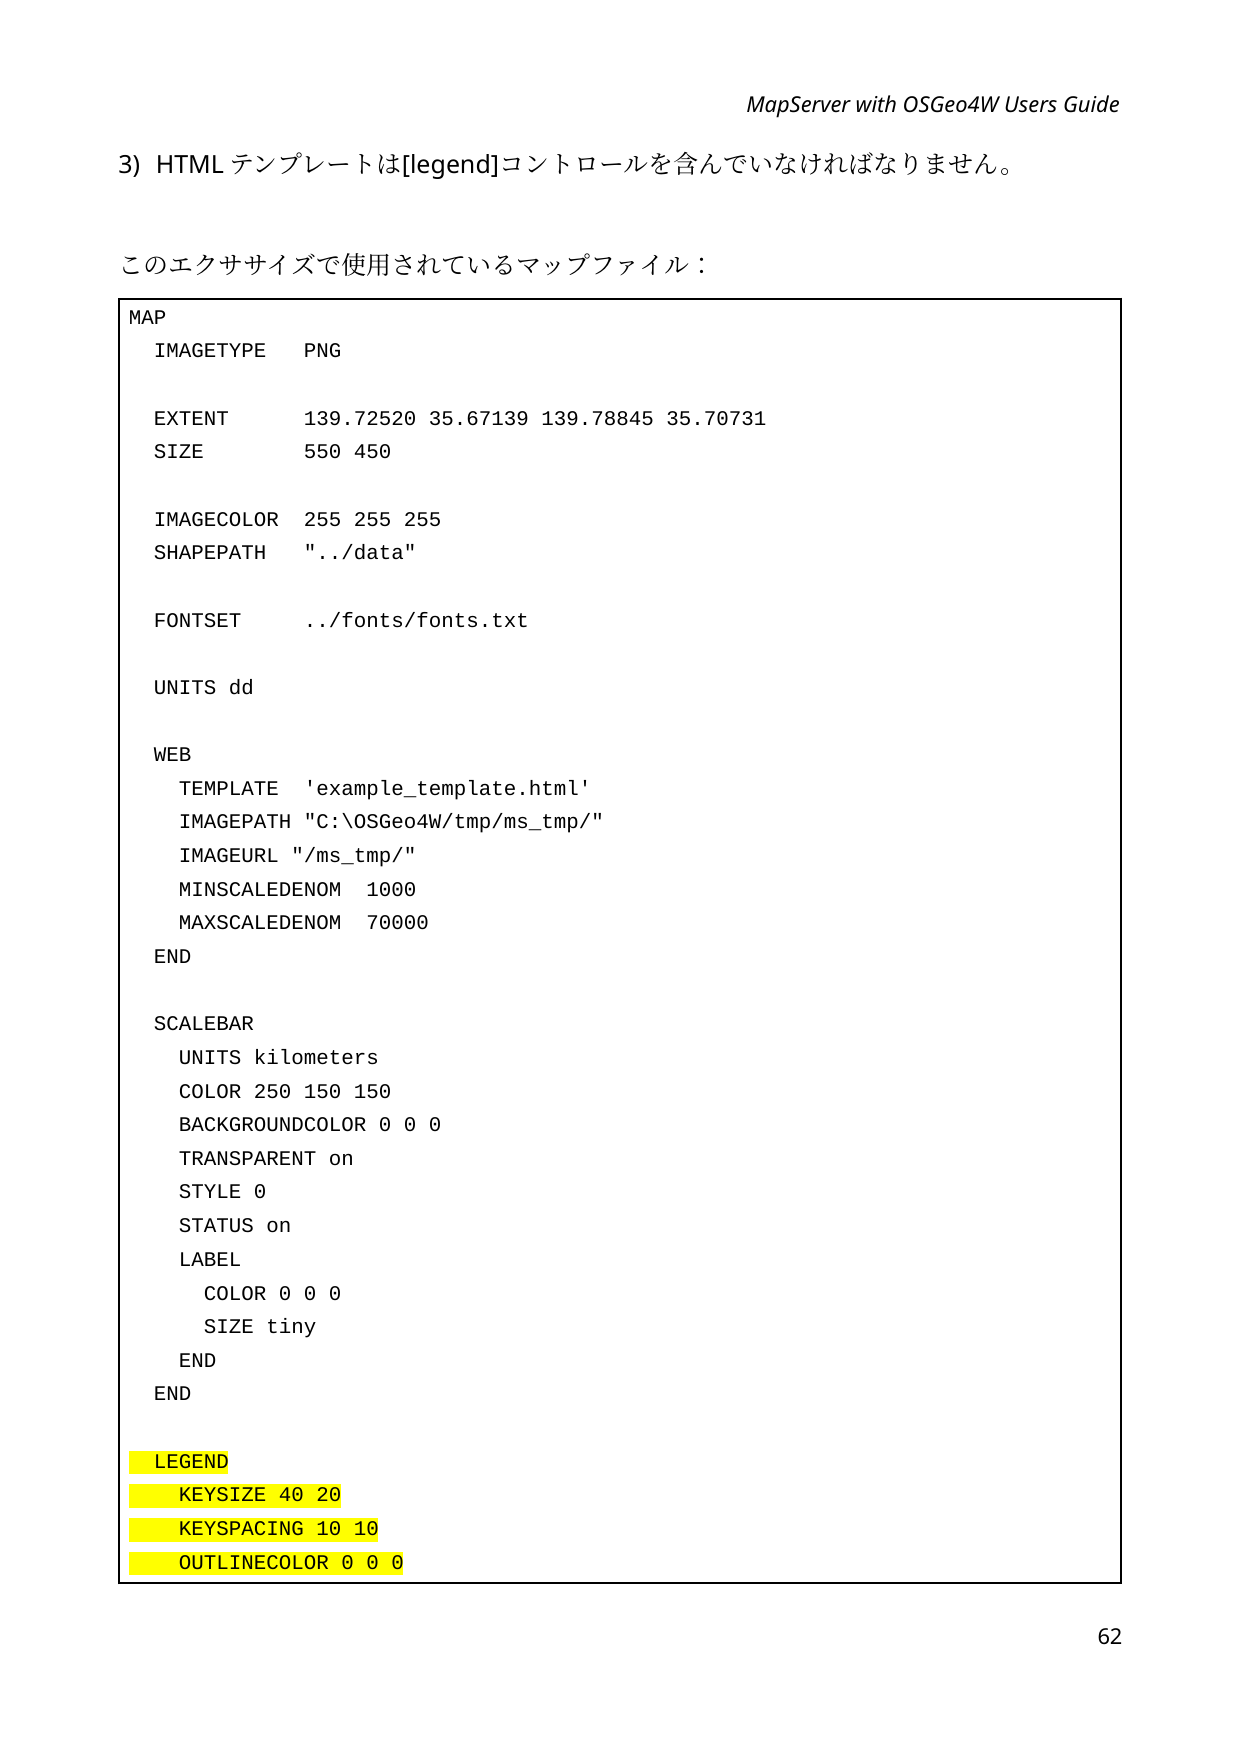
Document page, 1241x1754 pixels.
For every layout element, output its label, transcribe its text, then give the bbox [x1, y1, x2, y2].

text END [120, 1374, 1120, 1412]
text COLOR 0 0 0 [120, 1273, 1120, 1307]
text LEGEND [120, 1442, 1120, 1475]
text BACKGROUNDCOLOR 0 0 0 [120, 1105, 1120, 1139]
list HTMLテンプレートは[legend]コントロールを含んでいなければなりません。 [118, 129, 1122, 197]
text KEYSPACING 10 10 [120, 1509, 1120, 1542]
text IMAGETYPE PNG [120, 331, 1120, 369]
text FONTSET ../fonts/fonts.txt [120, 600, 1120, 638]
text IMAGECOLOR 255 255 255 [120, 499, 1120, 533]
text MAXSCALEDENOM 70000 [120, 903, 1120, 937]
text UNITS kilometers [120, 1038, 1120, 1071]
text TEMPLATE 'example_template.html' [120, 769, 1120, 802]
text WEB [120, 735, 1120, 769]
text END [120, 1341, 1120, 1374]
text STYLE 0 [120, 1172, 1120, 1206]
text MAP [120, 300, 1120, 331]
text SIZE 550 450 [120, 432, 1120, 470]
text IMAGEURL "/ms_tmp/" [120, 836, 1120, 869]
text TRANSPARENT on [120, 1139, 1120, 1172]
text MINSCALEDENOM 1000 [120, 869, 1120, 903]
text SHAPEPATH "../data" [120, 533, 1120, 571]
text SCALEBAR [120, 1004, 1120, 1038]
text COLOR 250 150 150 [120, 1071, 1120, 1105]
text このエクササイズで使用されているマップファイル： [118, 230, 1122, 298]
text OUTLINECOLOR 0 0 0 [120, 1542, 1120, 1582]
text UNITS dd [120, 668, 1120, 706]
text KEYSIZE 40 20 [120, 1475, 1120, 1509]
text IMAGEPATH "C:\OSGeo4W/tmp/ms_tmp/" [120, 802, 1120, 836]
text LABEL [120, 1240, 1120, 1273]
text STATUS on [120, 1206, 1120, 1240]
text END [120, 937, 1120, 975]
text EXTENT 139.72520 35.67139 139.78845 35.70731 [120, 398, 1120, 432]
text SIZE tiny [120, 1307, 1120, 1341]
